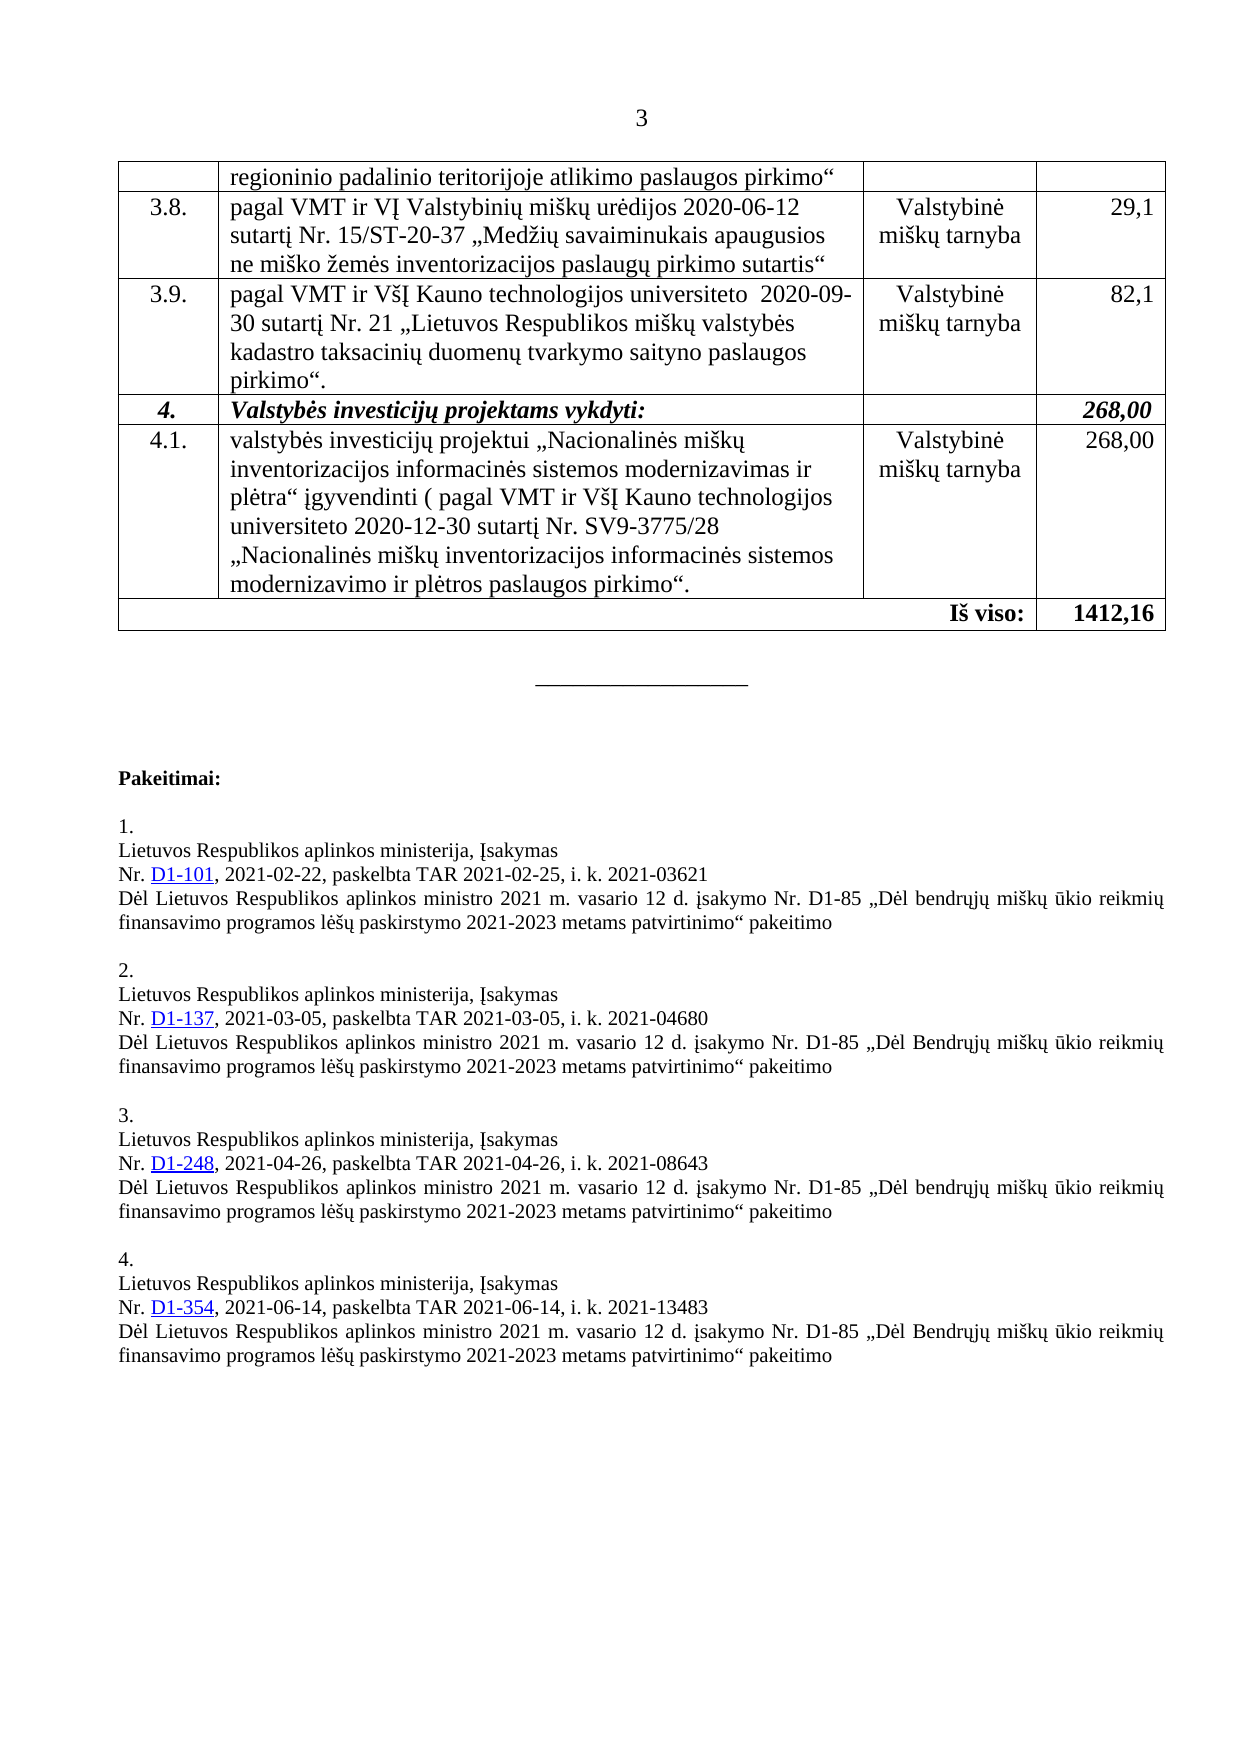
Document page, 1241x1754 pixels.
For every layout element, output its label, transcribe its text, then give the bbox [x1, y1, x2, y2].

table_cell pagal VMT ir VĮ Valstybinių miškų urėdijos 2020-06-12 sutartį Nr. 15/ST-20-37 „Medžių savaiminukais apaugusios ne miško žemės inventorizacijos paslaugų pirkimo sutartis“ [219, 192, 863, 278]
text Nr. D1-137, 2021-03-05, paskelbta TAR 2021-03-05, i. k. 2021-04680 [118, 1006, 1165, 1030]
table_cell Iš viso: [119, 599, 1036, 630]
text Nr. D1-101, 2021-02-22, paskelbta TAR 2021-02-25, i. k. 2021-03621 [118, 862, 1165, 886]
table_cell [864, 162, 1036, 191]
text _________________ [118, 660, 1165, 689]
text Lietuvos Respublikos aplinkos ministerija, Įsakymas [118, 1271, 1165, 1295]
table_cell Valstybinė miškų tarnyba [864, 425, 1036, 597]
table_cell 1412,16 [1037, 599, 1165, 630]
text Dėl Lietuvos Respublikos aplinkos ministro 2021 m. vasario 12 d. įsakymo Nr. D1-85 „Dėl Bendrųjų miškų ūkio reikmių finansavimo programos lėšų paskirstymo 2021-2023 metams patvirtinimo“ pakeitimo [118, 1030, 1165, 1078]
table_cell 29,1 [1037, 192, 1165, 278]
table_cell Valstybės investicijų projektams vykdyti: [219, 395, 863, 424]
table_cell [119, 162, 218, 191]
table_cell regioninio padalinio teritorijoje atlikimo paslaugos pirkimo“ [219, 162, 863, 191]
text 4. [118, 1247, 1165, 1271]
table_cell 268,00 [1037, 395, 1165, 424]
table_cell 3.9. [119, 279, 218, 394]
table_cell 268,00 [1037, 425, 1165, 597]
table_cell 82,1 [1037, 279, 1165, 394]
table_cell 4. [119, 395, 218, 424]
text 2. [118, 958, 1165, 982]
table_cell valstybės investicijų projektui „Nacionalinės miškų inventorizacijos informacinės sistemos modernizavimas ir plėtra“ įgyvendinti ( pagal VMT ir VšĮ Kauno technologijos universiteto 2020-12-30 sutartį Nr. SV9-3775/28 „Nacionalinės miškų inventorizacijos informacinės sistemos modernizavimo ir plėtros paslaugos pirkimo“. [219, 425, 863, 597]
text Dėl Lietuvos Respublikos aplinkos ministro 2021 m. vasario 12 d. įsakymo Nr. D1-85 „Dėl bendrųjų miškų ūkio reikmių finansavimo programos lėšų paskirstymo 2021-2023 metams patvirtinimo“ pakeitimo [118, 1175, 1165, 1223]
table_cell 3.8. [119, 192, 218, 278]
table_cell [864, 395, 1036, 424]
table_cell [1037, 162, 1165, 191]
text Nr. D1-248, 2021-04-26, paskelbta TAR 2021-04-26, i. k. 2021-08643 [118, 1151, 1165, 1175]
text Dėl Lietuvos Respublikos aplinkos ministro 2021 m. vasario 12 d. įsakymo Nr. D1-85 „Dėl bendrųjų miškų ūkio reikmių finansavimo programos lėšų paskirstymo 2021-2023 metams patvirtinimo“ pakeitimo [118, 886, 1165, 934]
text Lietuvos Respublikos aplinkos ministerija, Įsakymas [118, 1127, 1165, 1151]
table_cell Valstybinė miškų tarnyba [864, 279, 1036, 394]
table_cell 4.1. [119, 425, 218, 597]
text 1. [118, 814, 1165, 838]
text 3. [118, 1102, 1165, 1127]
text Lietuvos Respublikos aplinkos ministerija, Įsakymas [118, 838, 1165, 862]
text Pakeitimai: [118, 766, 1165, 790]
table_cell pagal VMT ir VšĮ Kauno technologijos universiteto 2020-09-30 sutartį Nr. 21 „Lietuvos Respublikos miškų valstybės kadastro taksacinių duomenų tvarkymo saityno paslaugos pirkimo“. [219, 279, 863, 394]
text Nr. D1-354, 2021-06-14, paskelbta TAR 2021-06-14, i. k. 2021-13483 [118, 1295, 1165, 1319]
text Lietuvos Respublikos aplinkos ministerija, Įsakymas [118, 982, 1165, 1006]
text Dėl Lietuvos Respublikos aplinkos ministro 2021 m. vasario 12 d. įsakymo Nr. D1-85 „Dėl Bendrųjų miškų ūkio reikmių finansavimo programos lėšų paskirstymo 2021-2023 metams patvirtinimo“ pakeitimo [118, 1319, 1165, 1367]
table_cell Valstybinė miškų tarnyba [864, 192, 1036, 278]
